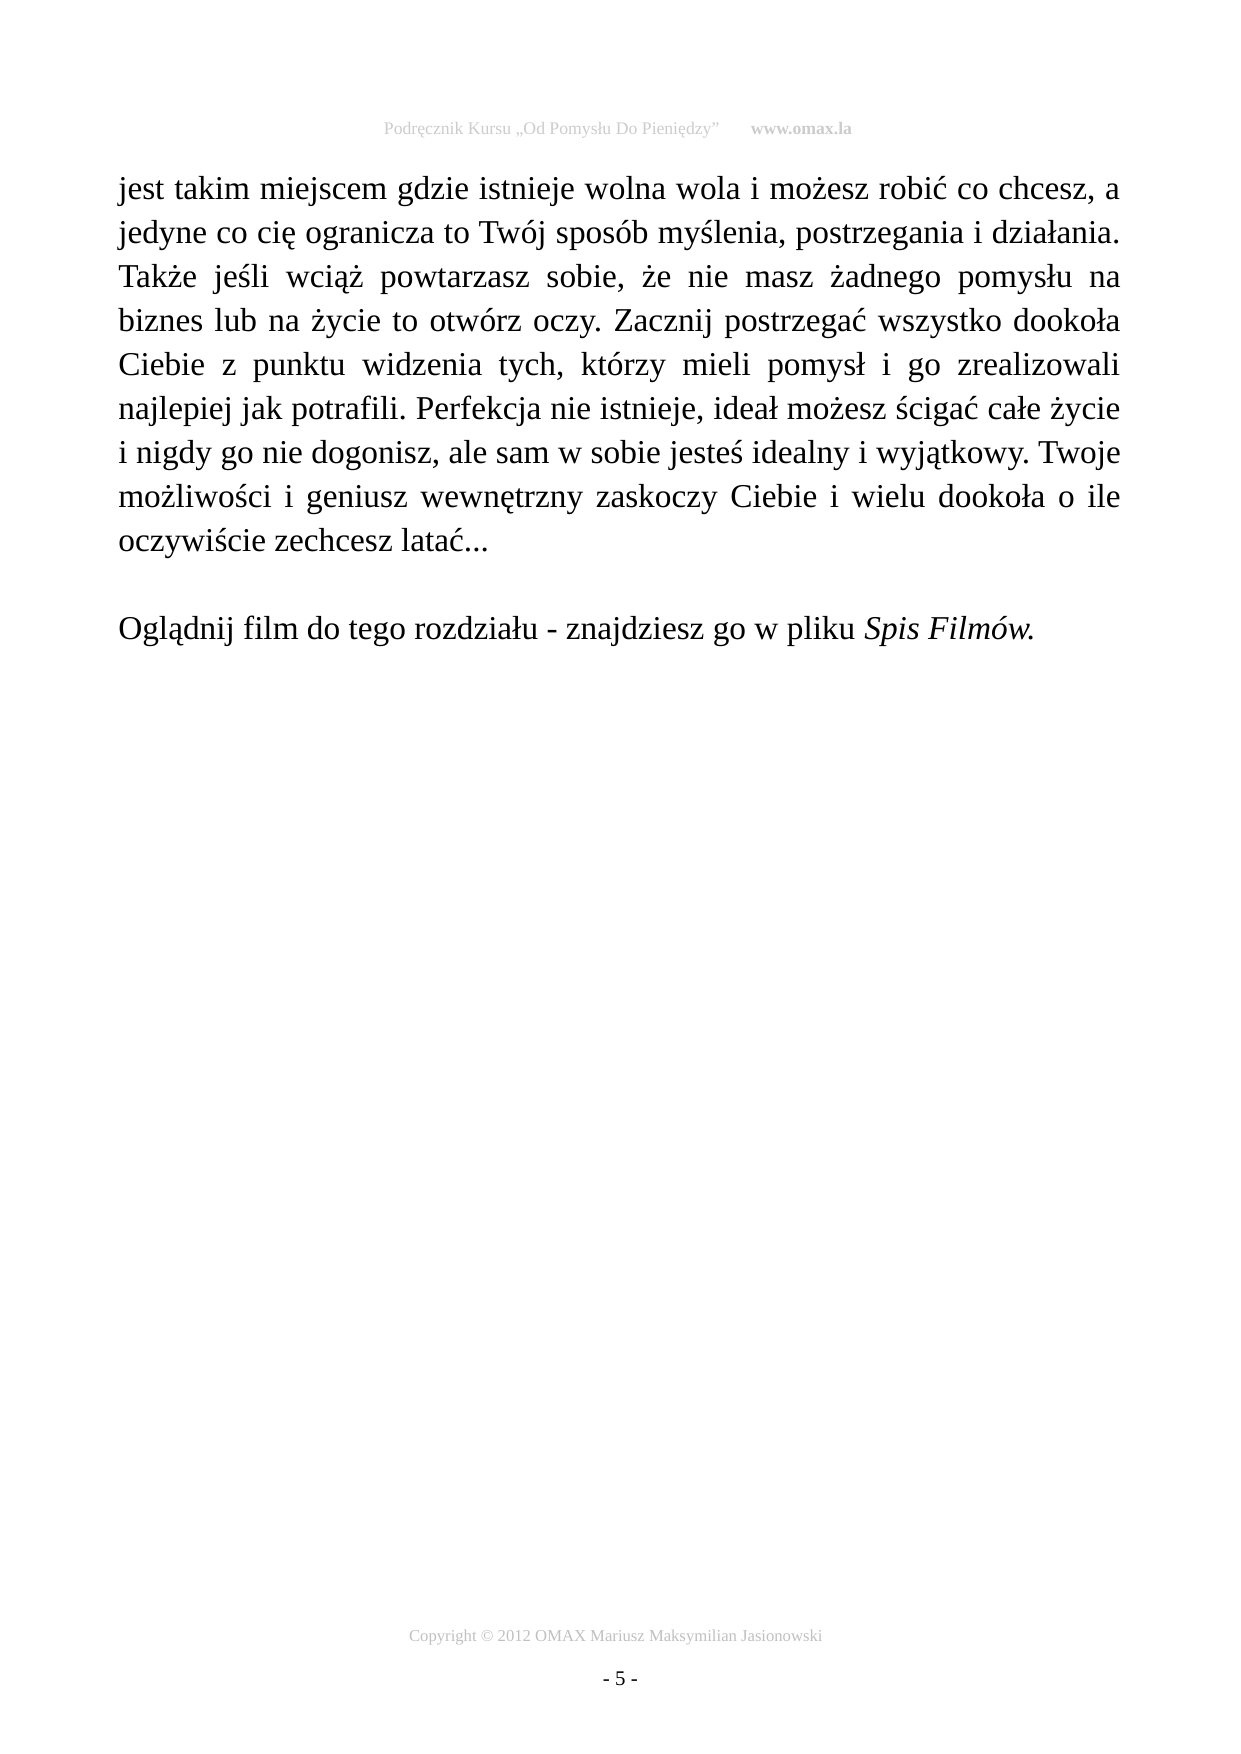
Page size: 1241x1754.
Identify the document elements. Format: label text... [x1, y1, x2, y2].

text Oglądnij film do tego rozdziału - znajdziesz go w pliku Spis Filmów. [118, 608, 1122, 647]
text jest takim miejscem gdzie istnieje wolna wola i możesz robić co chcesz, a jedyne co cię ogranicza to Twój sposób myślenia, postrzegania i działania. Także jeśli wciąż powtarzasz sobie, że nie masz żadnego pomysłu na biznes lub na życie to otwórz oczy. Zacznij postrzegać wszystko dookoła Ciebie z punktu widzenia tych, którzy mieli pomysł i go zrealizowali najlepiej jak potrafili. Perfekcja nie istnieje, ideał możesz ścigać całe życie i nigdy go nie dogonisz, ale sam w sobie jesteś idealny i wyjątkowy. Twoje możliwości i geniusz wewnętrzny zaskoczy Ciebie i wielu dookoła o ile oczywiście zechcesz latać... [118, 168, 1122, 559]
